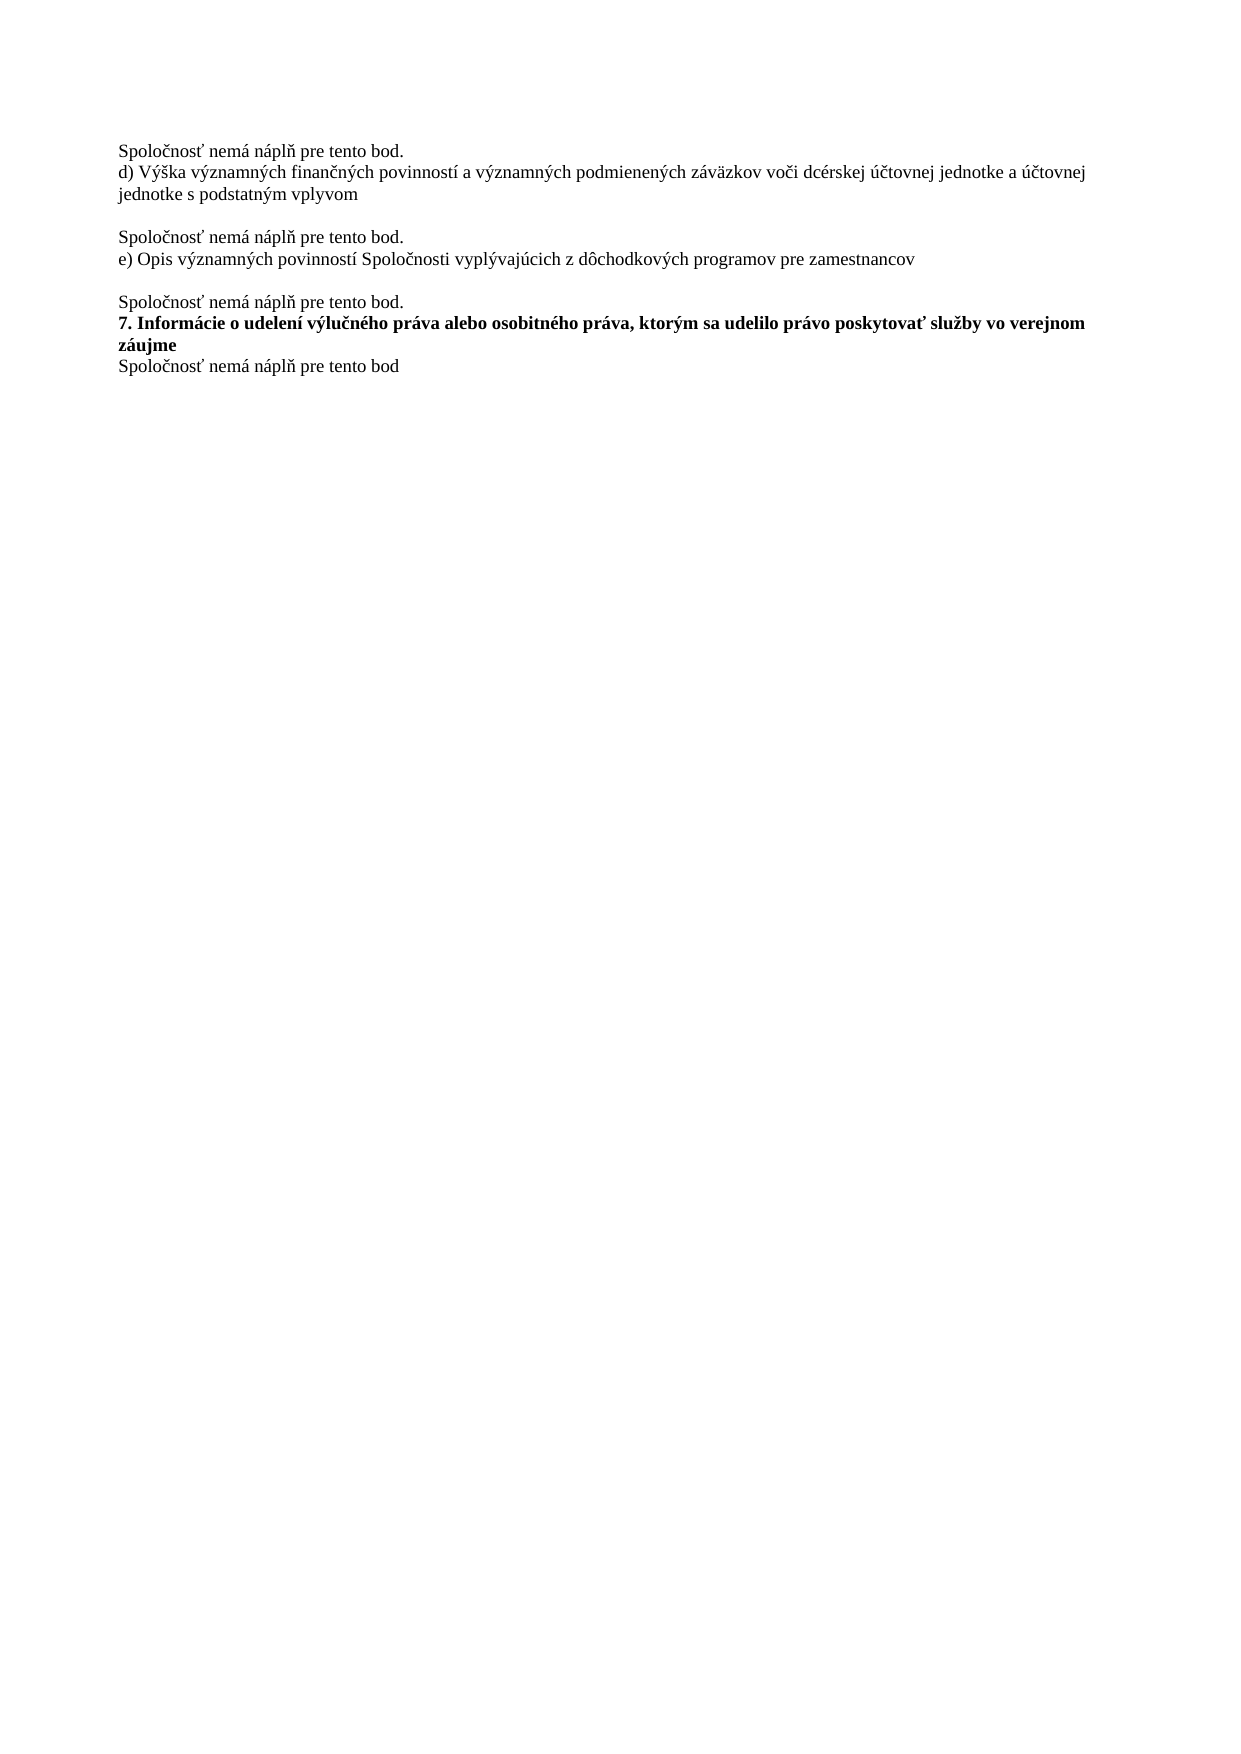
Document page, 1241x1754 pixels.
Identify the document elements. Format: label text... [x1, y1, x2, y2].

text Spoločnosť nemá náplň pre tento bod. [118, 140, 1122, 161]
list d) Výška významných finančných povinností a významných podmienených záväzkov voči dcérskej účtovnej jednotke a účtovnej jednotke s podstatným vplyvom [118, 161, 1122, 204]
text Spoločnosť nemá náplň pre tento bod [118, 355, 1122, 377]
text Spoločnosť nemá náplň pre tento bod. [118, 291, 1122, 312]
list e) Opis významných povinností Spoločnosti vyplývajúcich z dôchodkových programov pre zamestnancov [118, 247, 1122, 269]
text 7. Informácie o udelení výlučného práva alebo osobitného práva, ktorým sa udelilo právo poskytovať služby vo verejnom záujme [118, 312, 1122, 355]
text Spoločnosť nemá náplň pre tento bod. [118, 226, 1122, 247]
